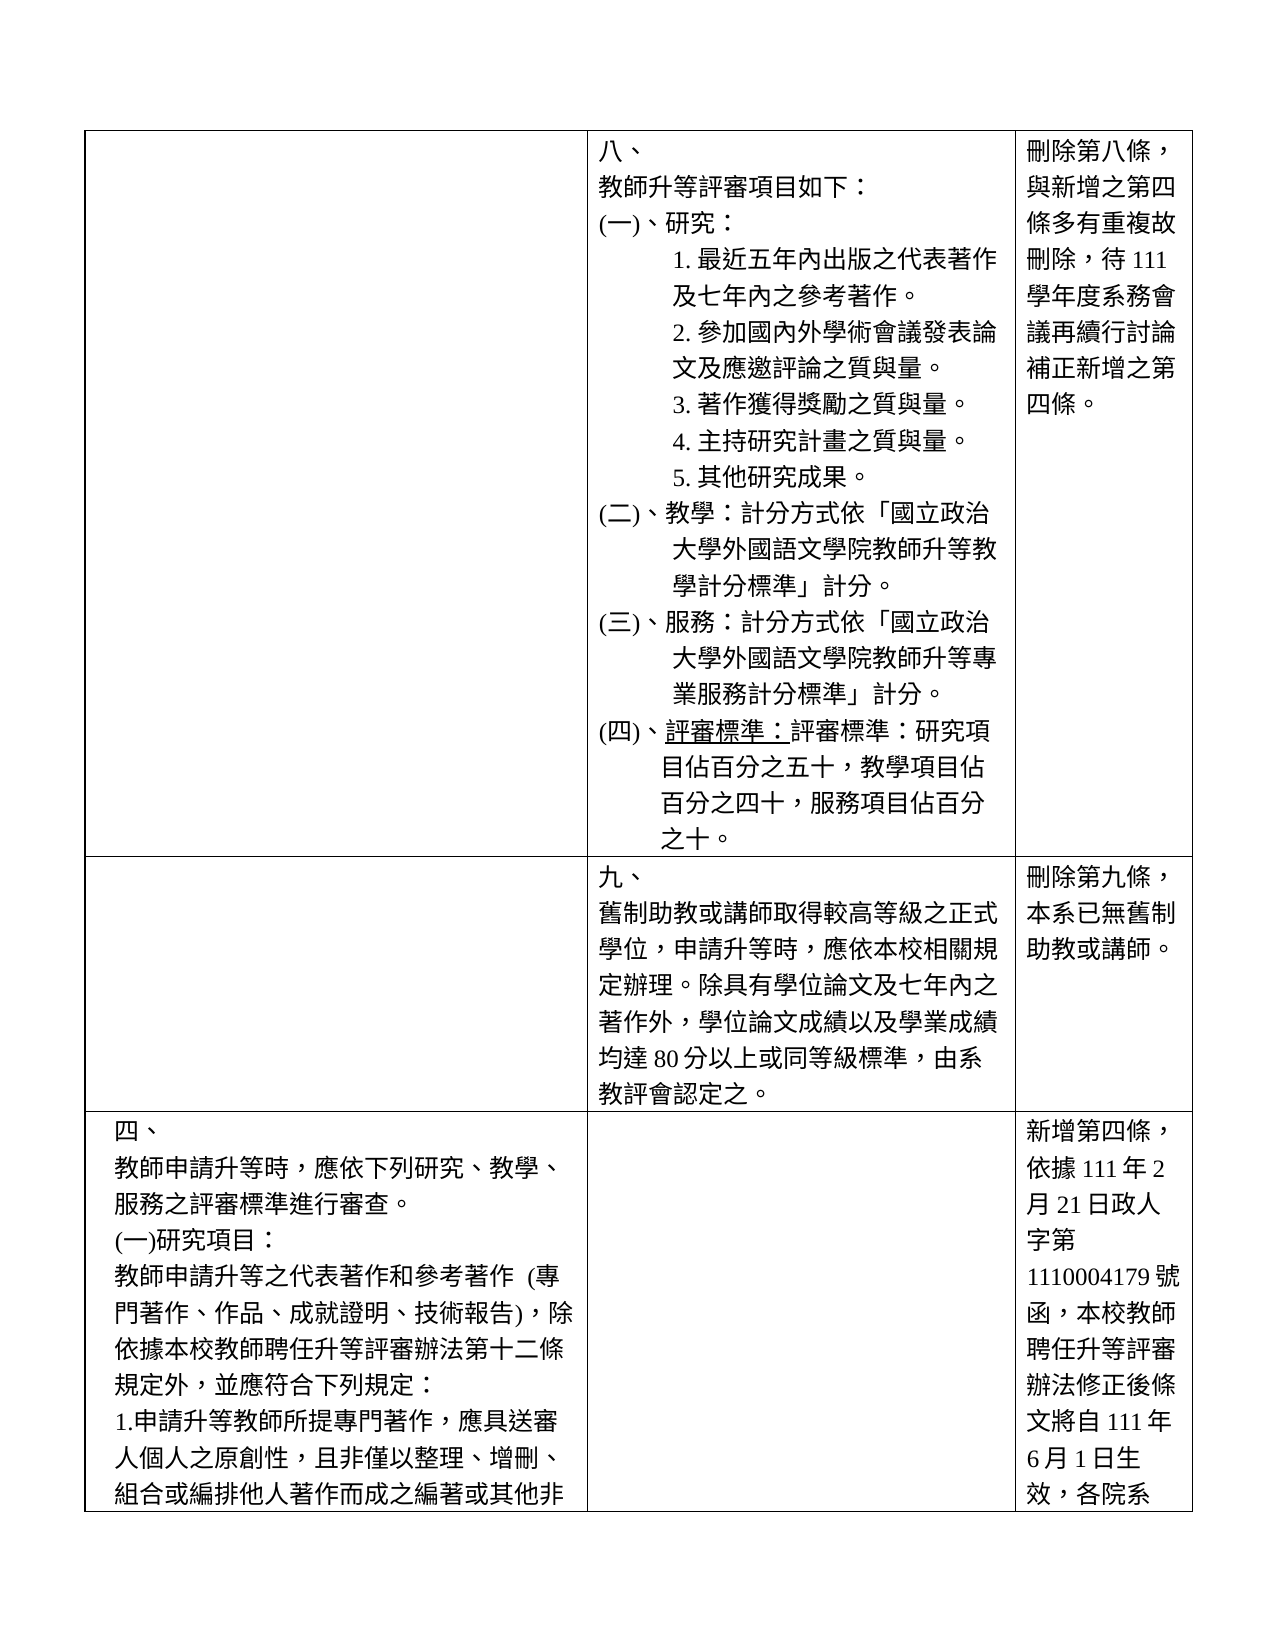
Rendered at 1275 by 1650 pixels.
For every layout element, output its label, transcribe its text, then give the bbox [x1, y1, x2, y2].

table_cell [86, 131, 587, 856]
table_cell 刪除第八條，與新增之第四條多有重複故刪除，待111學年度系務會議再續行討論補正新增之第四條。 [1016, 131, 1192, 856]
table_cell 新增第四條，依據111年2月21日政人字第1110004179號函，本校教師聘任升等評審辦法修正後條文將自111年6月1日生效，各院系 [1016, 1112, 1192, 1511]
table_cell 八、 教師升等評審項目如下： (一)、研究： 1. 最近五年內出版之代表著作及七年內之參考著作。 2. 參加國內外學術會議發表論文及應邀評論之質與量。 3. 著作獲得獎勵之質與量。 4. 主持研究計畫之質與量。 5. 其他研究成果。 (二)、教學：計分方式依「國立政治大學外國語文學院教師升等教學計分標準」計分。 (三)、服務：計分方式依「國立政治大學外國語文學院教師升等專業服務計分標準」計分。 (四)、評審標準：評審標準：研究項目佔百分之五十，教學項目佔百分之四十，服務項目佔百分之十。 [588, 131, 1015, 856]
table_cell [86, 857, 587, 1111]
table_cell 刪除第九條，本系已無舊制助教或講師。 [1016, 857, 1192, 1111]
table_cell 四、 教師申請升等時，應依下列研究、教學、服務之評審標準進行審查。 (一)研究項目： 教師申請升等之代表著作和參考著作 (專門著作、作品、成就證明、技術報告)，除依據本校教師聘任升等評審辦法第十二條規定外，並應符合下列規定： 1.申請升等教師所提專門著作，應具送審人個人之原創性，且非僅以整理、增刪、組合或編排他人著作而成之編著或其他非 [86, 1112, 587, 1511]
table_cell 九、 舊制助教或講師取得較高等級之正式學位，申請升等時，應依本校相關規定辦理。除具有學位論文及七年內之著作外，學位論文成績以及學業成績均達80分以上或同等級標準，由系教評會認定之。 [588, 857, 1015, 1111]
table_cell [588, 1112, 1015, 1511]
